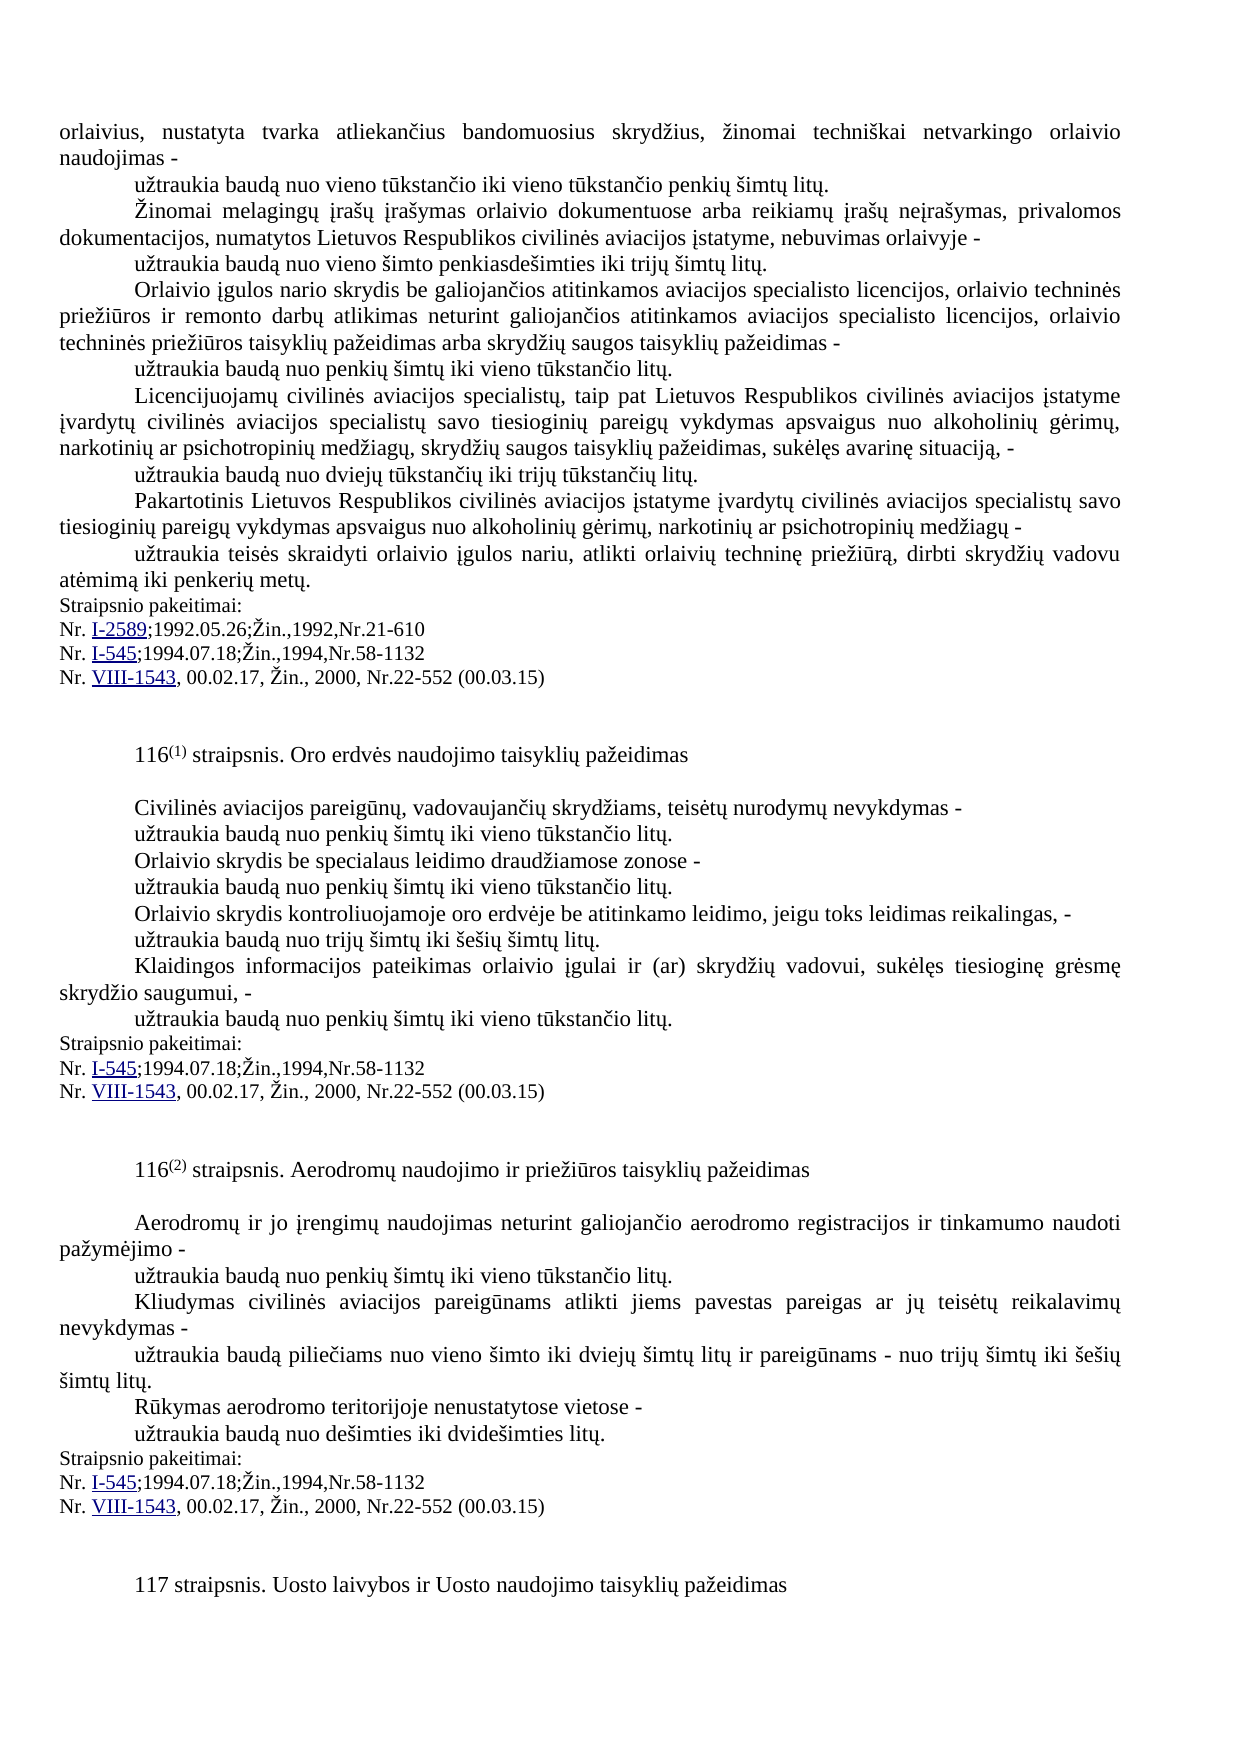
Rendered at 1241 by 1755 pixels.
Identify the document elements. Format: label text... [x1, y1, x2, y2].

text Nr. I-2589;1992.05.26;Žin.,1992,Nr.21-610 [59, 617, 1122, 641]
text užtraukia baudą nuo penkių šimtų iki vieno tūkstančio litų. [59, 1005, 1122, 1031]
text užtraukia baudą nuo penkių šimtų iki vieno tūkstančio litų. [59, 1262, 1122, 1288]
text 117 straipsnis. Uosto laivybos ir Uosto naudojimo taisyklių pažeidimas [59, 1571, 1122, 1597]
text Licencijuojamų civilinės aviacijos specialistų, taip pat Lietuvos Respublikos civilinės aviacijos įstatyme įvardytų civilinės aviacijos specialistų savo tiesioginių pareigų vykdymas apsvaigus nuo alkoholinių gėrimų, narkotinių ar psichotropinių medžiagų, skrydžių saugos taisyklių pažeidimas, sukėlęs avarinę situaciją, - [59, 382, 1122, 461]
text 116(2) straipsnis. Aerodromų naudojimo ir priežiūros taisyklių pažeidimas [59, 1156, 1122, 1183]
text Nr. VIII-1543, 00.02.17, Žin., 2000, Nr.22-552 (00.03.15) [59, 1079, 1122, 1103]
text užtraukia baudą nuo penkių šimtų iki vieno tūkstančio litų. [59, 821, 1122, 847]
text Rūkymas aerodromo teritorijoje nenustatytose vietose - [59, 1393, 1122, 1420]
text užtraukia baudą nuo vieno tūkstančio iki vieno tūkstančio penkių šimtų litų. [59, 171, 1122, 197]
text Straipsnio pakeitimai: [59, 1446, 1122, 1470]
text orlaivius, nustatyta tvarka atliekančius bandomuosius skrydžius, žinomai techniškai netvarkingo orlaivio naudojimas - [59, 118, 1122, 171]
text Nr. I-545;1994.07.18;Žin.,1994,Nr.58-1132 [59, 1470, 1122, 1494]
text užtraukia baudą nuo vieno šimto penkiasdešimties iki trijų šimtų litų. [59, 250, 1122, 276]
text Pakartotinis Lietuvos Respublikos civilinės aviacijos įstatyme įvardytų civilinės aviacijos specialistų savo tiesioginių pareigų vykdymas apsvaigus nuo alkoholinių gėrimų, narkotinių ar psichotropinių medžiagų - [59, 487, 1122, 540]
text Orlaivio skrydis kontroliuojamoje oro erdvėje be atitinkamo leidimo, jeigu toks leidimas reikalingas, - [59, 899, 1122, 926]
text Straipsnio pakeitimai: [59, 592, 1122, 617]
text Orlaivio įgulos nario skrydis be galiojančios atitinkamos aviacijos specialisto licencijos, orlaivio techninės priežiūros ir remonto darbų atlikimas neturint galiojančios atitinkamos aviacijos specialisto licencijos, orlaivio techninės priežiūros taisyklių pažeidimas arba skrydžių saugos taisyklių pažeidimas - [59, 276, 1122, 355]
text užtraukia baudą nuo dviejų tūkstančių iki trijų tūkstančių litų. [59, 461, 1122, 487]
text Orlaivio skrydis be specialaus leidimo draudžiamose zonose - [59, 847, 1122, 873]
text Straipsnio pakeitimai: [59, 1031, 1122, 1055]
text Civilinės aviacijos pareigūnų, vadovaujančių skrydžiams, teisėtų nurodymų nevykdymas - [59, 794, 1122, 821]
text užtraukia baudą nuo penkių šimtų iki vieno tūkstančio litų. [59, 873, 1122, 899]
text Klaidingos informacijos pateikimas orlaivio įgulai ir (ar) skrydžių vadovui, sukėlęs tiesioginę grėsmę skrydžio saugumui, - [59, 952, 1122, 1005]
text Nr. VIII-1543, 00.02.17, Žin., 2000, Nr.22-552 (00.03.15) [59, 665, 1122, 689]
text Nr. VIII-1543, 00.02.17, Žin., 2000, Nr.22-552 (00.03.15) [59, 1494, 1122, 1518]
text užtraukia teisės skraidyti orlaivio įgulos nariu, atlikti orlaivių techninę priežiūrą, dirbti skrydžių vadovu atėmimą iki penkerių metų. [59, 540, 1122, 592]
text Kliudymas civilinės aviacijos pareigūnams atlikti jiems pavestas pareigas ar jų teisėtų reikalavimų nevykdymas - [59, 1288, 1122, 1341]
text užtraukia baudą nuo dešimties iki dvidešimties litų. [59, 1420, 1122, 1446]
text užtraukia baudą piliečiams nuo vieno šimto iki dviejų šimtų litų ir pareigūnams - nuo trijų šimtų iki šešių šimtų litų. [59, 1341, 1122, 1393]
text užtraukia baudą nuo penkių šimtų iki vieno tūkstančio litų. [59, 355, 1122, 382]
text 116(1) straipsnis. Oro erdvės naudojimo taisyklių pažeidimas [59, 741, 1122, 768]
text Nr. I-545;1994.07.18;Žin.,1994,Nr.58-1132 [59, 1055, 1122, 1079]
text Aerodromų ir jo įrengimų naudojimas neturint galiojančio aerodromo registracijos ir tinkamumo naudoti pažymėjimo - [59, 1209, 1122, 1262]
text užtraukia baudą nuo trijų šimtų iki šešių šimtų litų. [59, 926, 1122, 952]
text Žinomai melagingų įrašų įrašymas orlaivio dokumentuose arba reikiamų įrašų neįrašymas, privalomos dokumentacijos, numatytos Lietuvos Respublikos civilinės aviacijos įstatyme, nebuvimas orlaivyje - [59, 197, 1122, 250]
text Nr. I-545;1994.07.18;Žin.,1994,Nr.58-1132 [59, 641, 1122, 665]
